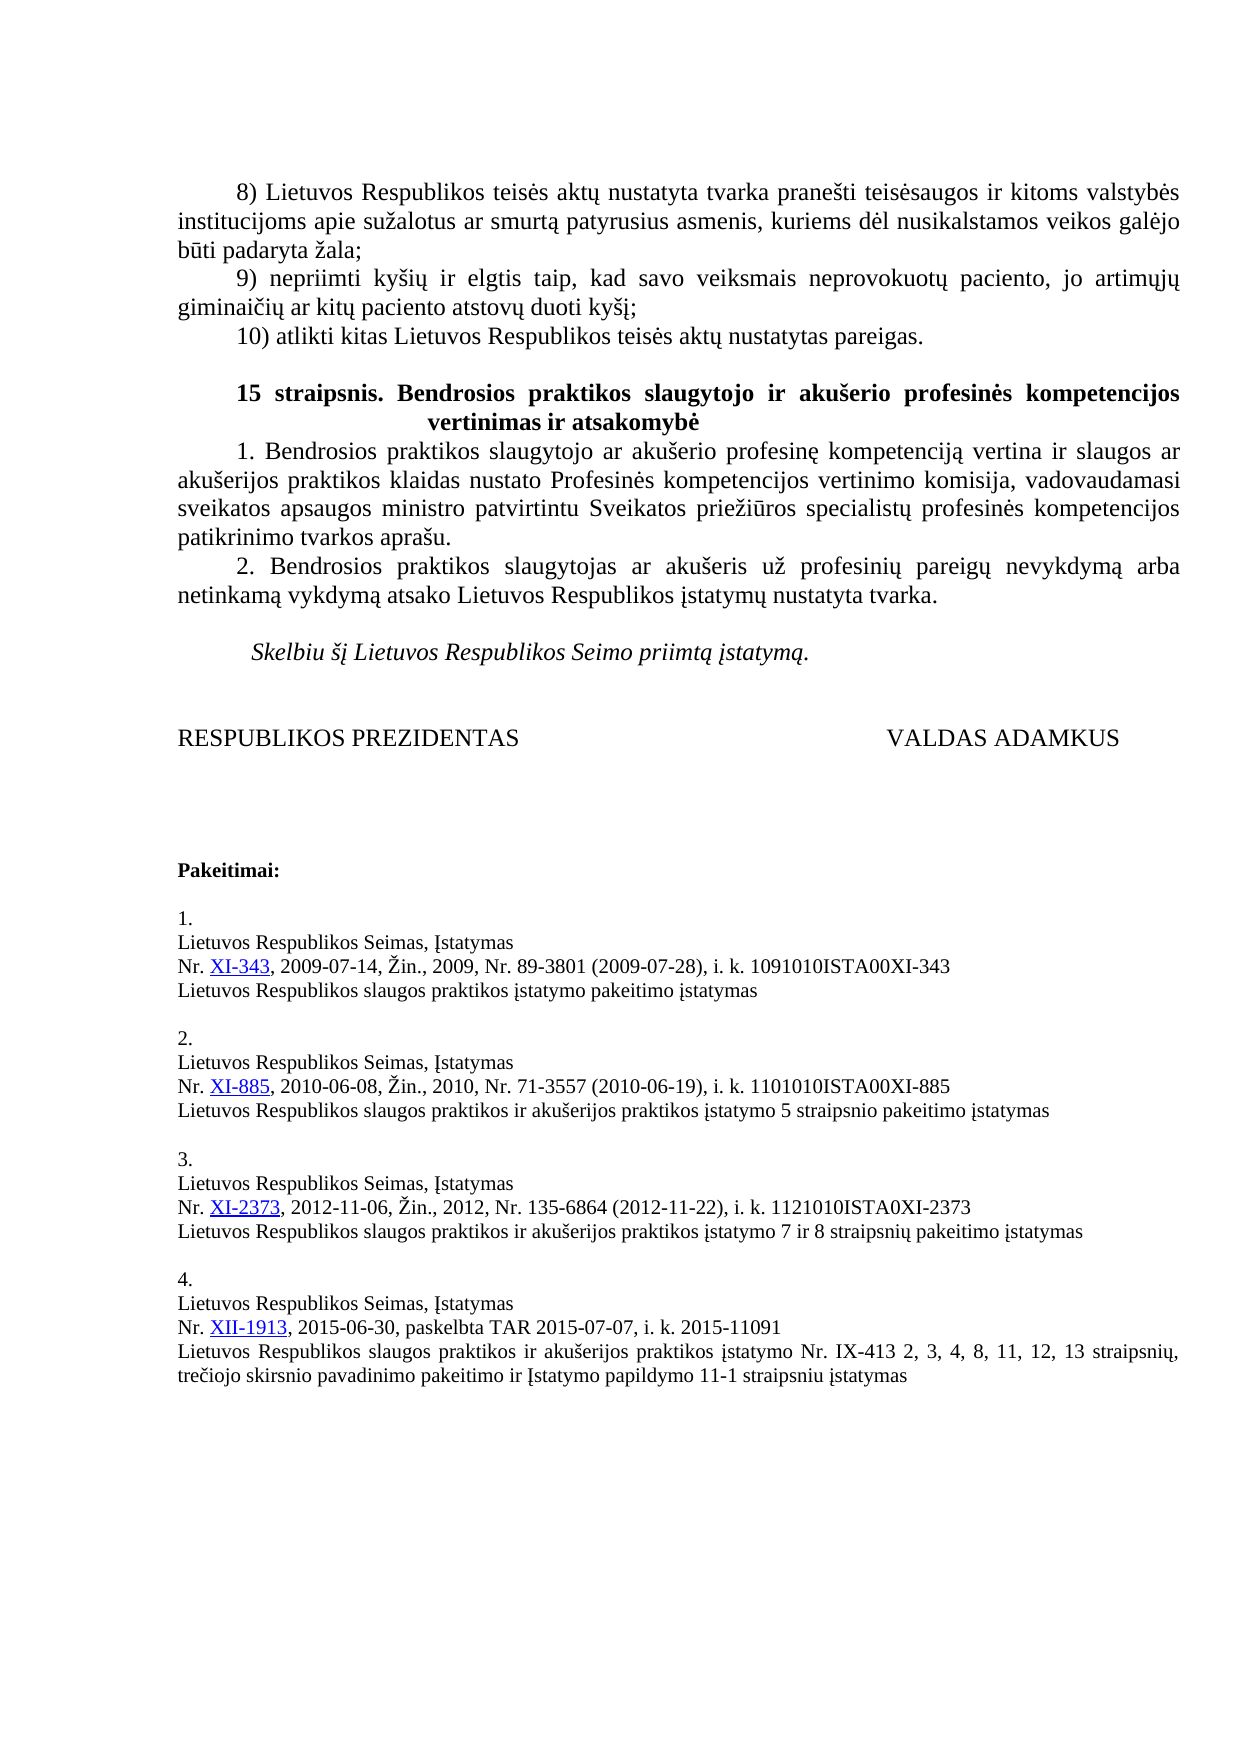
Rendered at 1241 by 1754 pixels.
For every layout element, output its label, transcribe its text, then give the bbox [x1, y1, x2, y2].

text 8) Lietuvos Respublikos teisės aktų nustatyta tvarka pranešti teisėsaugos ir kitoms valstybės institucijoms apie sužalotus ar smurtą patyrusius asmenis, kuriems dėl nusikalstamos veikos galėjo būti padaryta žala; [177, 177, 1181, 263]
text Lietuvos Respublikos Seimas, Įstatymas [177, 1171, 1181, 1195]
text Nr. XII-1913, 2015-06-30, paskelbta TAR 2015-07-07, i. k. 2015-11091 [177, 1315, 1181, 1339]
text Nr. XI-343, 2009-07-14, Žin., 2009, Nr. 89-3801 (2009-07-28), i. k. 1091010ISTA00XI-343 [177, 954, 1181, 978]
text 15 straipsnis. Bendrosios praktikos slaugytojo ir akušerio profesinės kompetencijos vertinimas ir atsakomybė [236, 378, 1181, 436]
text RESPUBLIKOS PREZIDENTAS VALDAS ADAMKUS [177, 723, 1181, 752]
text Lietuvos Respublikos slaugos praktikos įstatymo pakeitimo įstatymas [177, 978, 1181, 1002]
text Lietuvos Respublikos Seimas, Įstatymas [177, 1291, 1181, 1315]
text Nr. XI-885, 2010-06-08, Žin., 2010, Nr. 71-3557 (2010-06-19), i. k. 1101010ISTA00XI-885 [177, 1074, 1181, 1098]
text Lietuvos Respublikos slaugos praktikos ir akušerijos praktikos įstatymo Nr. IX-413 2, 3, 4, 8, 11, 12, 13 straipsnių, trečiojo skirsnio pavadinimo pakeitimo ir Įstatymo papildymo 11-1 straipsniu įstatymas [177, 1339, 1181, 1387]
text 3. [177, 1147, 1181, 1171]
text 1. [177, 906, 1181, 930]
text 4. [177, 1267, 1181, 1291]
text 9) nepriimti kyšių ir elgtis taip, kad savo veiksmais neprovokuotų paciento, jo artimųjų giminaičių ar kitų paciento atstovų duoti kyšį; [177, 263, 1181, 321]
text Skelbiu šį Lietuvos Respublikos Seimo priimtą įstatymą. [177, 637, 1181, 666]
text Lietuvos Respublikos Seimas, Įstatymas [177, 930, 1181, 954]
text Pakeitimai: [177, 858, 1181, 882]
text 2. Bendrosios praktikos slaugytojas ar akušeris už profesinių pareigų nevykdymą arba netinkamą vykdymą atsako Lietuvos Respublikos įstatymų nustatyta tvarka. [177, 551, 1181, 608]
text 2. [177, 1026, 1181, 1050]
text Lietuvos Respublikos Seimas, Įstatymas [177, 1050, 1181, 1074]
text Nr. XI-2373, 2012-11-06, Žin., 2012, Nr. 135-6864 (2012-11-22), i. k. 1121010ISTA0XI-2373 [177, 1195, 1181, 1219]
text Lietuvos Respublikos slaugos praktikos ir akušerijos praktikos įstatymo 5 straipsnio pakeitimo įstatymas [177, 1098, 1181, 1122]
text 10) atlikti kitas Lietuvos Respublikos teisės aktų nustatytas pareigas. [177, 321, 1181, 350]
text 1. Bendrosios praktikos slaugytojo ar akušerio profesinę kompetenciją vertina ir slaugos ar akušerijos praktikos klaidas nustato Profesinės kompetencijos vertinimo komisija, vadovaudamasi sveikatos apsaugos ministro patvirtintu Sveikatos priežiūros specialistų profesinės kompetencijos patikrinimo tvarkos aprašu. [177, 436, 1181, 551]
text Lietuvos Respublikos slaugos praktikos ir akušerijos praktikos įstatymo 7 ir 8 straipsnių pakeitimo įstatymas [177, 1219, 1181, 1243]
